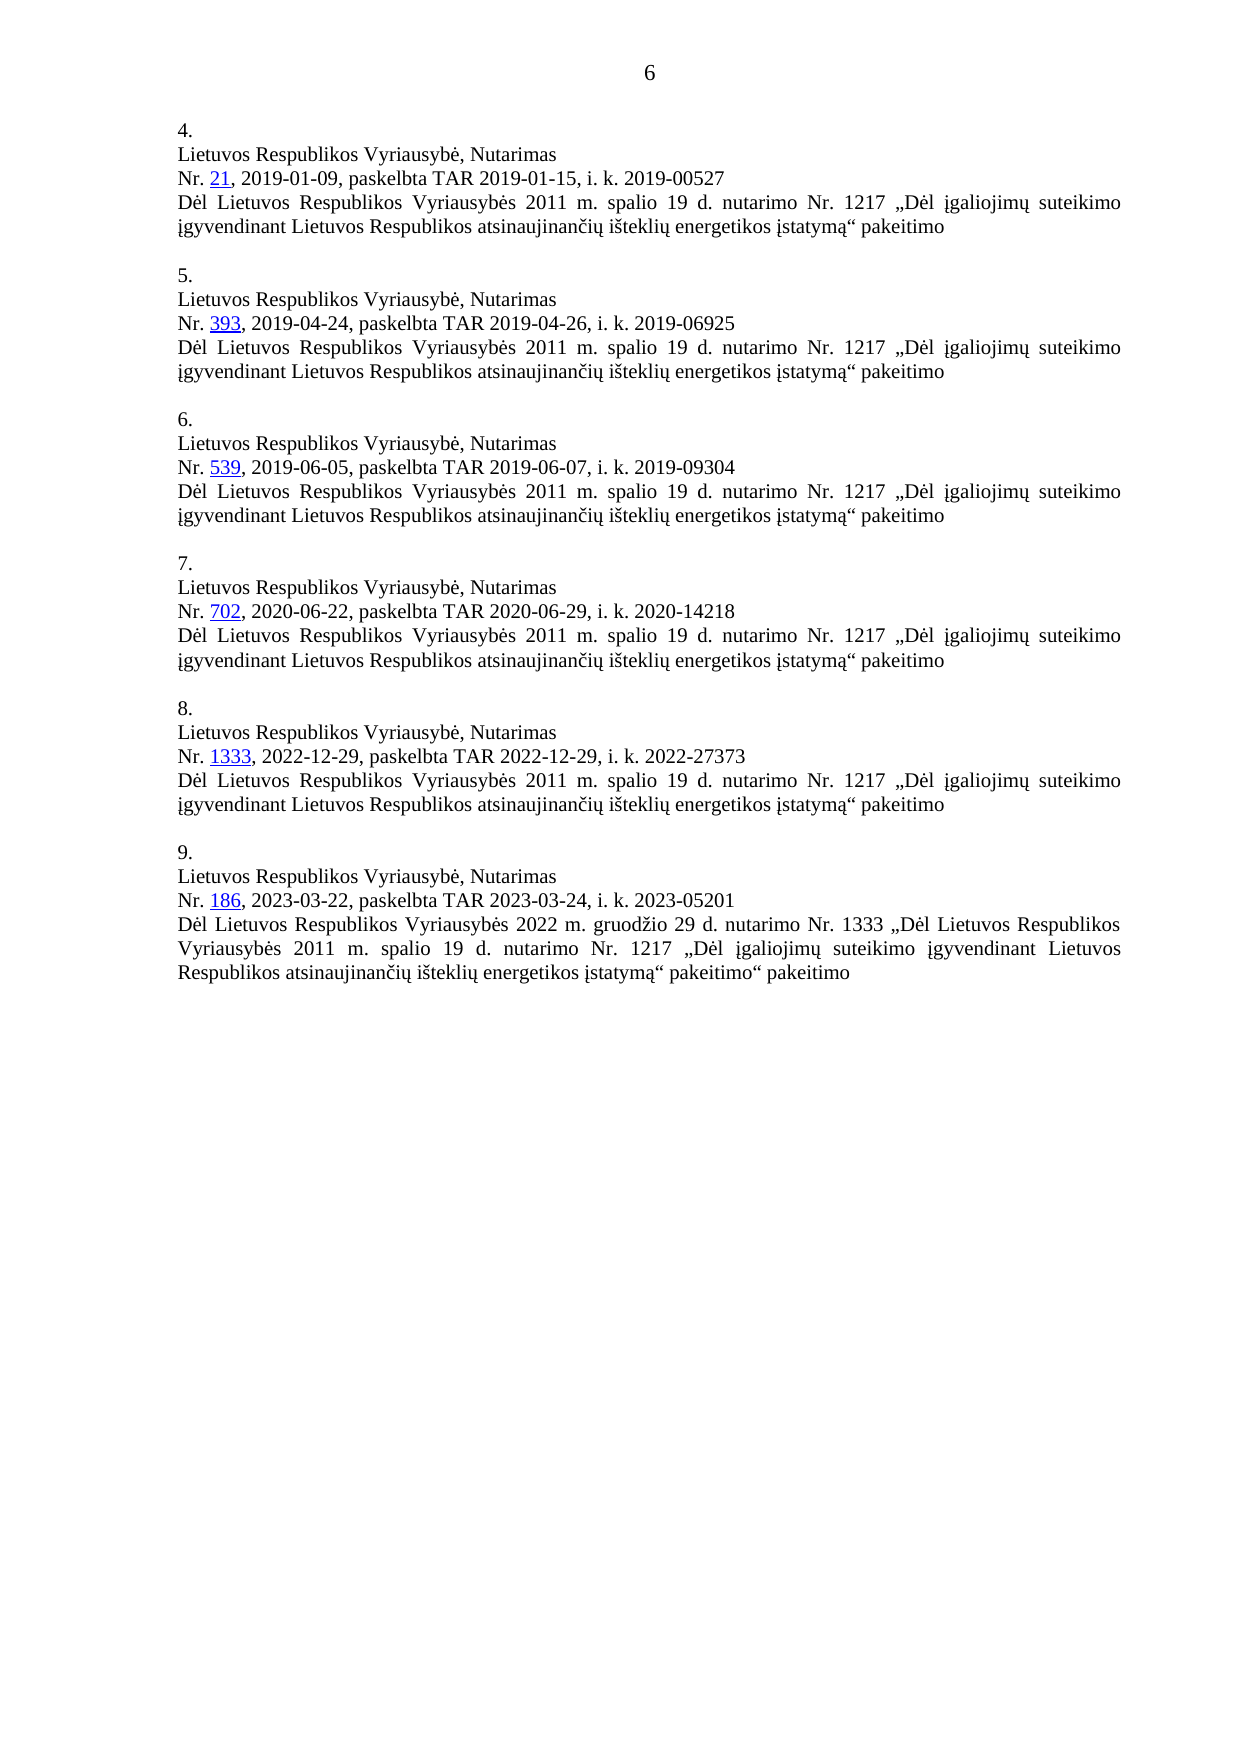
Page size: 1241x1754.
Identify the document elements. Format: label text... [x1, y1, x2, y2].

text Lietuvos Respublikos Vyriausybė, Nutarimas [177, 864, 1122, 888]
text 7. [177, 551, 1122, 575]
text Nr. 702, 2020-06-22, paskelbta TAR 2020-06-29, i. k. 2020-14218 [177, 599, 1122, 623]
text Dėl Lietuvos Respublikos Vyriausybės 2011 m. spalio 19 d. nutarimo Nr. 1217 „Dėl įgaliojimų suteikimo įgyvendinant Lietuvos Respublikos atsinaujinančių išteklių energetikos įstatymą“ pakeitimo [177, 479, 1122, 527]
text 6. [177, 407, 1122, 431]
text Nr. 393, 2019-04-24, paskelbta TAR 2019-04-26, i. k. 2019-06925 [177, 311, 1122, 335]
text Dėl Lietuvos Respublikos Vyriausybės 2022 m. gruodžio 29 d. nutarimo Nr. 1333 „Dėl Lietuvos Respublikos Vyriausybės 2011 m. spalio 19 d. nutarimo Nr. 1217 „Dėl įgaliojimų suteikimo įgyvendinant Lietuvos Respublikos atsinaujinančių išteklių energetikos įstatymą“ pakeitimo“ pakeitimo [177, 912, 1122, 984]
text Dėl Lietuvos Respublikos Vyriausybės 2011 m. spalio 19 d. nutarimo Nr. 1217 „Dėl įgaliojimų suteikimo įgyvendinant Lietuvos Respublikos atsinaujinančių išteklių energetikos įstatymą“ pakeitimo [177, 623, 1122, 672]
text 4. [177, 118, 1122, 142]
text Dėl Lietuvos Respublikos Vyriausybės 2011 m. spalio 19 d. nutarimo Nr. 1217 „Dėl įgaliojimų suteikimo įgyvendinant Lietuvos Respublikos atsinaujinančių išteklių energetikos įstatymą“ pakeitimo [177, 335, 1122, 383]
text Lietuvos Respublikos Vyriausybė, Nutarimas [177, 720, 1122, 744]
text Dėl Lietuvos Respublikos Vyriausybės 2011 m. spalio 19 d. nutarimo Nr. 1217 „Dėl įgaliojimų suteikimo įgyvendinant Lietuvos Respublikos atsinaujinančių išteklių energetikos įstatymą“ pakeitimo [177, 768, 1122, 816]
text 5. [177, 262, 1122, 287]
text Lietuvos Respublikos Vyriausybė, Nutarimas [177, 287, 1122, 311]
text 9. [177, 840, 1122, 864]
text Lietuvos Respublikos Vyriausybė, Nutarimas [177, 575, 1122, 599]
text Nr. 539, 2019-06-05, paskelbta TAR 2019-06-07, i. k. 2019-09304 [177, 455, 1122, 479]
text Lietuvos Respublikos Vyriausybė, Nutarimas [177, 431, 1122, 455]
text Lietuvos Respublikos Vyriausybė, Nutarimas [177, 142, 1122, 166]
text Nr. 21, 2019-01-09, paskelbta TAR 2019-01-15, i. k. 2019-00527 [177, 166, 1122, 190]
text Nr. 186, 2023-03-22, paskelbta TAR 2023-03-24, i. k. 2023-05201 [177, 888, 1122, 912]
text Dėl Lietuvos Respublikos Vyriausybės 2011 m. spalio 19 d. nutarimo Nr. 1217 „Dėl įgaliojimų suteikimo įgyvendinant Lietuvos Respublikos atsinaujinančių išteklių energetikos įstatymą“ pakeitimo [177, 190, 1122, 238]
text Nr. 1333, 2022-12-29, paskelbta TAR 2022-12-29, i. k. 2022-27373 [177, 744, 1122, 768]
text 8. [177, 696, 1122, 720]
